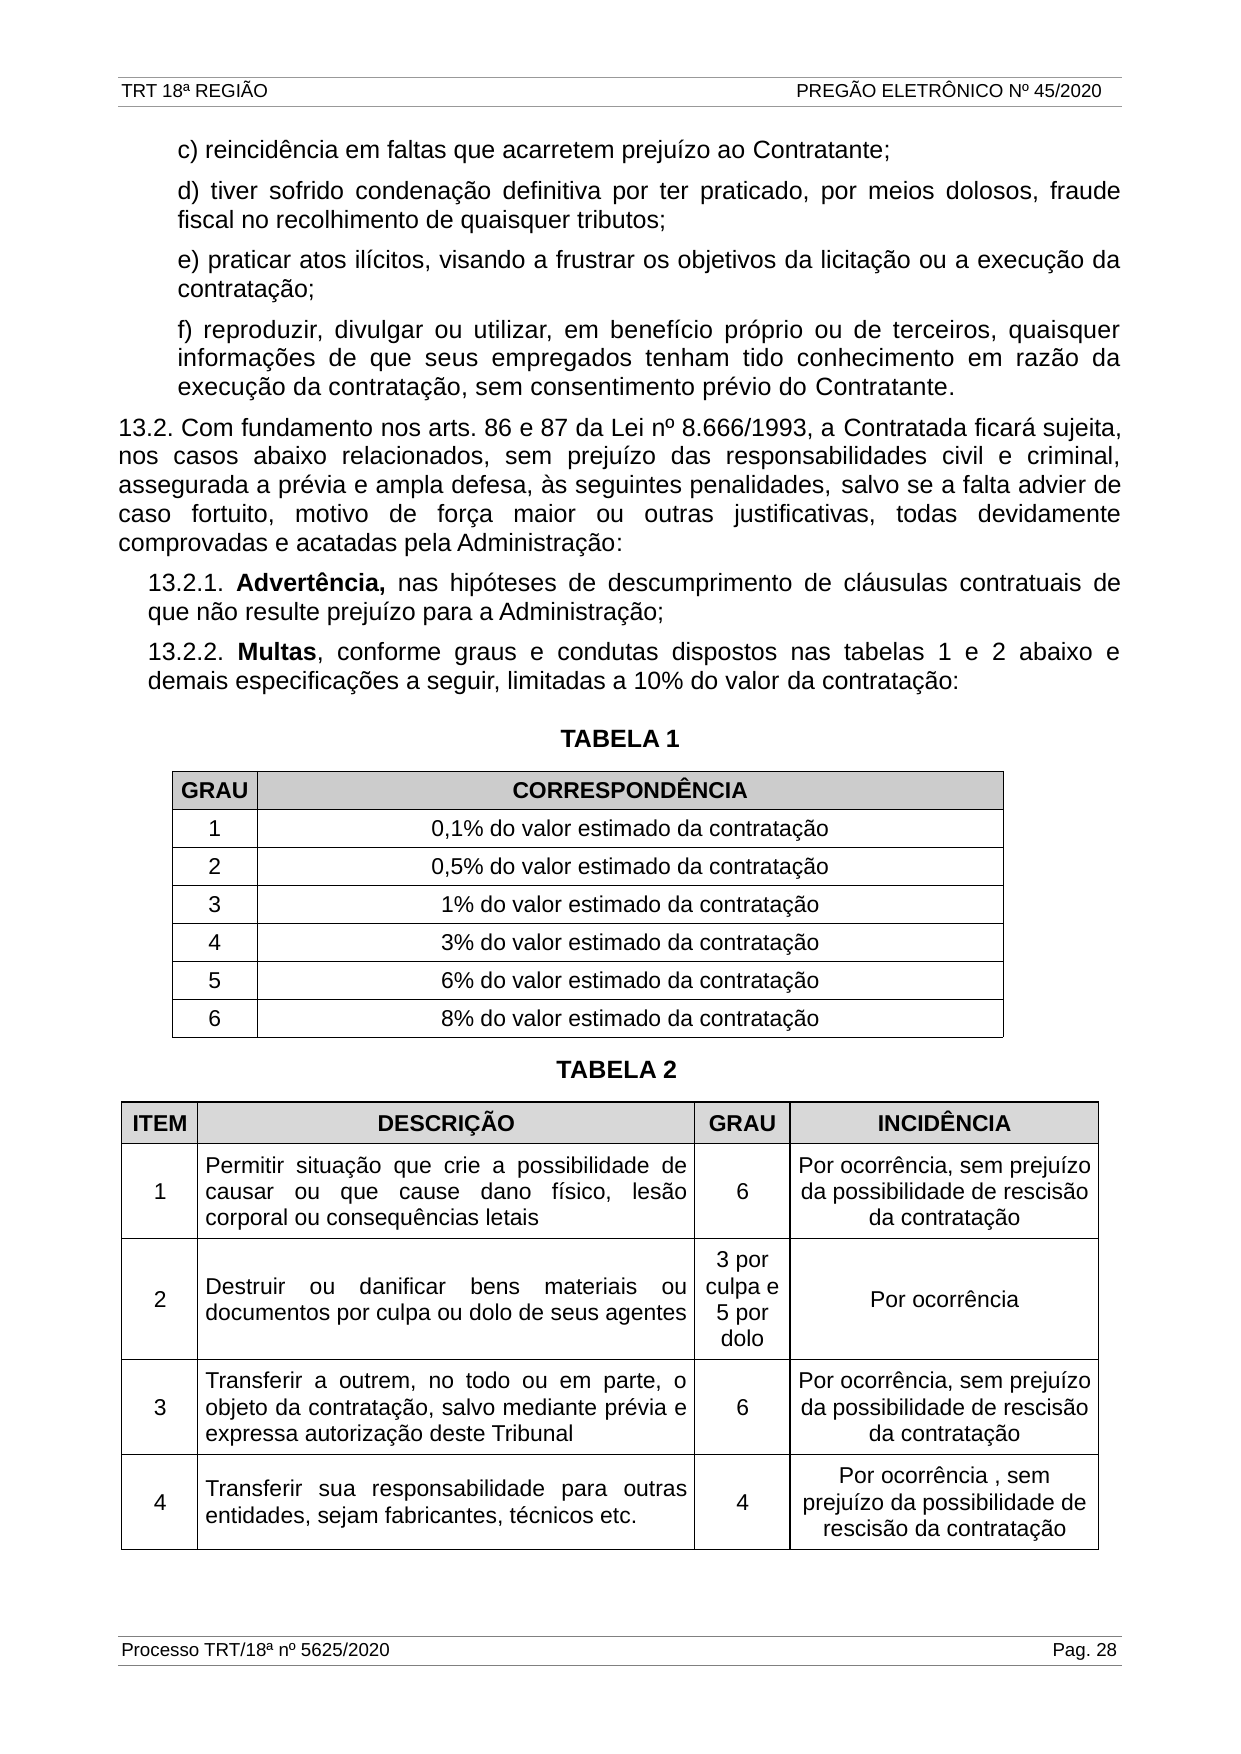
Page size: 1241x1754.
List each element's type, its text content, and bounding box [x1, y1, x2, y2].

text TABELA 1 [118, 724, 1122, 753]
table_cell 1 [122, 1144, 197, 1238]
table_cell Transferir a outrem, no todo ou em parte, o objeto da contratação, salvo mediante prévia e expressa autorização deste Tribunal [198, 1360, 694, 1454]
table_header CORRESPONDÊNCIA [258, 772, 1003, 809]
text f) reproduzir, divulgar ou utilizar, em benefício próprio ou de terceiros, quaisquer informações de que seus empregados tenham tido conhecimento em razão da execução da contratação, sem consentimento prévio do Contratante. [177, 314, 1122, 401]
text 13.2.2. Multas, conforme graus e condutas dispostos nas tabelas 1 e 2 abaixo e demais especificações a seguir, limitadas a 10% do valor da contratação: [148, 637, 1122, 695]
table_header DESCRIÇÃO [198, 1103, 694, 1143]
table_cell 6 [695, 1360, 789, 1454]
text d) tiver sofrido condenação definitiva por ter praticado, por meios dolosos, fraude fiscal no recolhimento de quaisquer tributos; [177, 176, 1122, 233]
text 13.2.1. Advertência, nas hipóteses de descumprimento de cláusulas contratuais de que não resulte prejuízo para a Administração; [148, 568, 1122, 626]
table_cell 1 [173, 810, 257, 847]
table_cell 5 [173, 962, 257, 999]
table_cell 3 [173, 886, 257, 923]
table_cell Transferir sua responsabilidade para outras entidades, sejam fabricantes, técnicos etc. [198, 1455, 694, 1548]
table_header INCIDÊNCIA [791, 1103, 1098, 1143]
table_cell Por ocorrência, sem prejuízo da possibilidade de rescisão da contratação [791, 1144, 1098, 1238]
table_cell 4 [695, 1455, 789, 1548]
text e) praticar atos ilícitos, visando a frustrar os objetivos da licitação ou a execução da contratação; [177, 245, 1122, 303]
table_cell 6 [695, 1144, 789, 1238]
table_header GRAU [695, 1103, 789, 1143]
table_cell 0,1% do valor estimado da contratação [258, 810, 1003, 847]
table_cell Por ocorrência, sem prejuízo da possibilidade de rescisão da contratação [791, 1360, 1098, 1454]
table_cell Destruir ou danificar bens materiais ou documentos por culpa ou dolo de seus agentes [198, 1239, 694, 1359]
table_cell 4 [173, 924, 257, 961]
table_cell 4 [122, 1455, 197, 1548]
table_cell 8% do valor estimado da contratação [258, 1000, 1003, 1037]
table_cell Por ocorrência [791, 1239, 1098, 1359]
table_header GRAU [173, 772, 257, 809]
table_cell 6% do valor estimado da contratação [258, 962, 1003, 999]
table_cell 3 por culpa e 5 por dolo [695, 1239, 789, 1359]
table_cell 3 [122, 1360, 197, 1454]
table_cell Permitir situação que crie a possibilidade de causar ou que cause dano físico, lesão corporal ou consequências letais [198, 1144, 694, 1238]
text c) reincidência em faltas que acarretem prejuízo ao Contratante; [177, 136, 1122, 164]
table_cell 2 [173, 848, 257, 885]
text TABELA 2 [118, 1055, 1122, 1084]
table_cell Por ocorrência , sem prejuízo da possibilidade de rescisão da contratação [791, 1455, 1098, 1548]
table_cell 6 [173, 1000, 257, 1037]
table_cell 3% do valor estimado da contratação [258, 924, 1003, 961]
table_header ITEM [122, 1103, 197, 1143]
text 13.2. Com fundamento nos arts. 86 e 87 da Lei nº 8.666/1993, a Contratada ficará sujeita, nos casos abaixo relacionados, sem prejuízo das responsabilidades civil e criminal, assegurada a prévia e ampla defesa, às seguintes penalidades, salvo se a falta advier de caso fortuito, motivo de força maior ou outras justificativas, todas devidamente comprovadas e acatadas pela Administração: [118, 413, 1122, 556]
table_cell 1% do valor estimado da contratação [258, 886, 1003, 923]
table_cell 0,5% do valor estimado da contratação [258, 848, 1003, 885]
table_cell 2 [122, 1239, 197, 1359]
